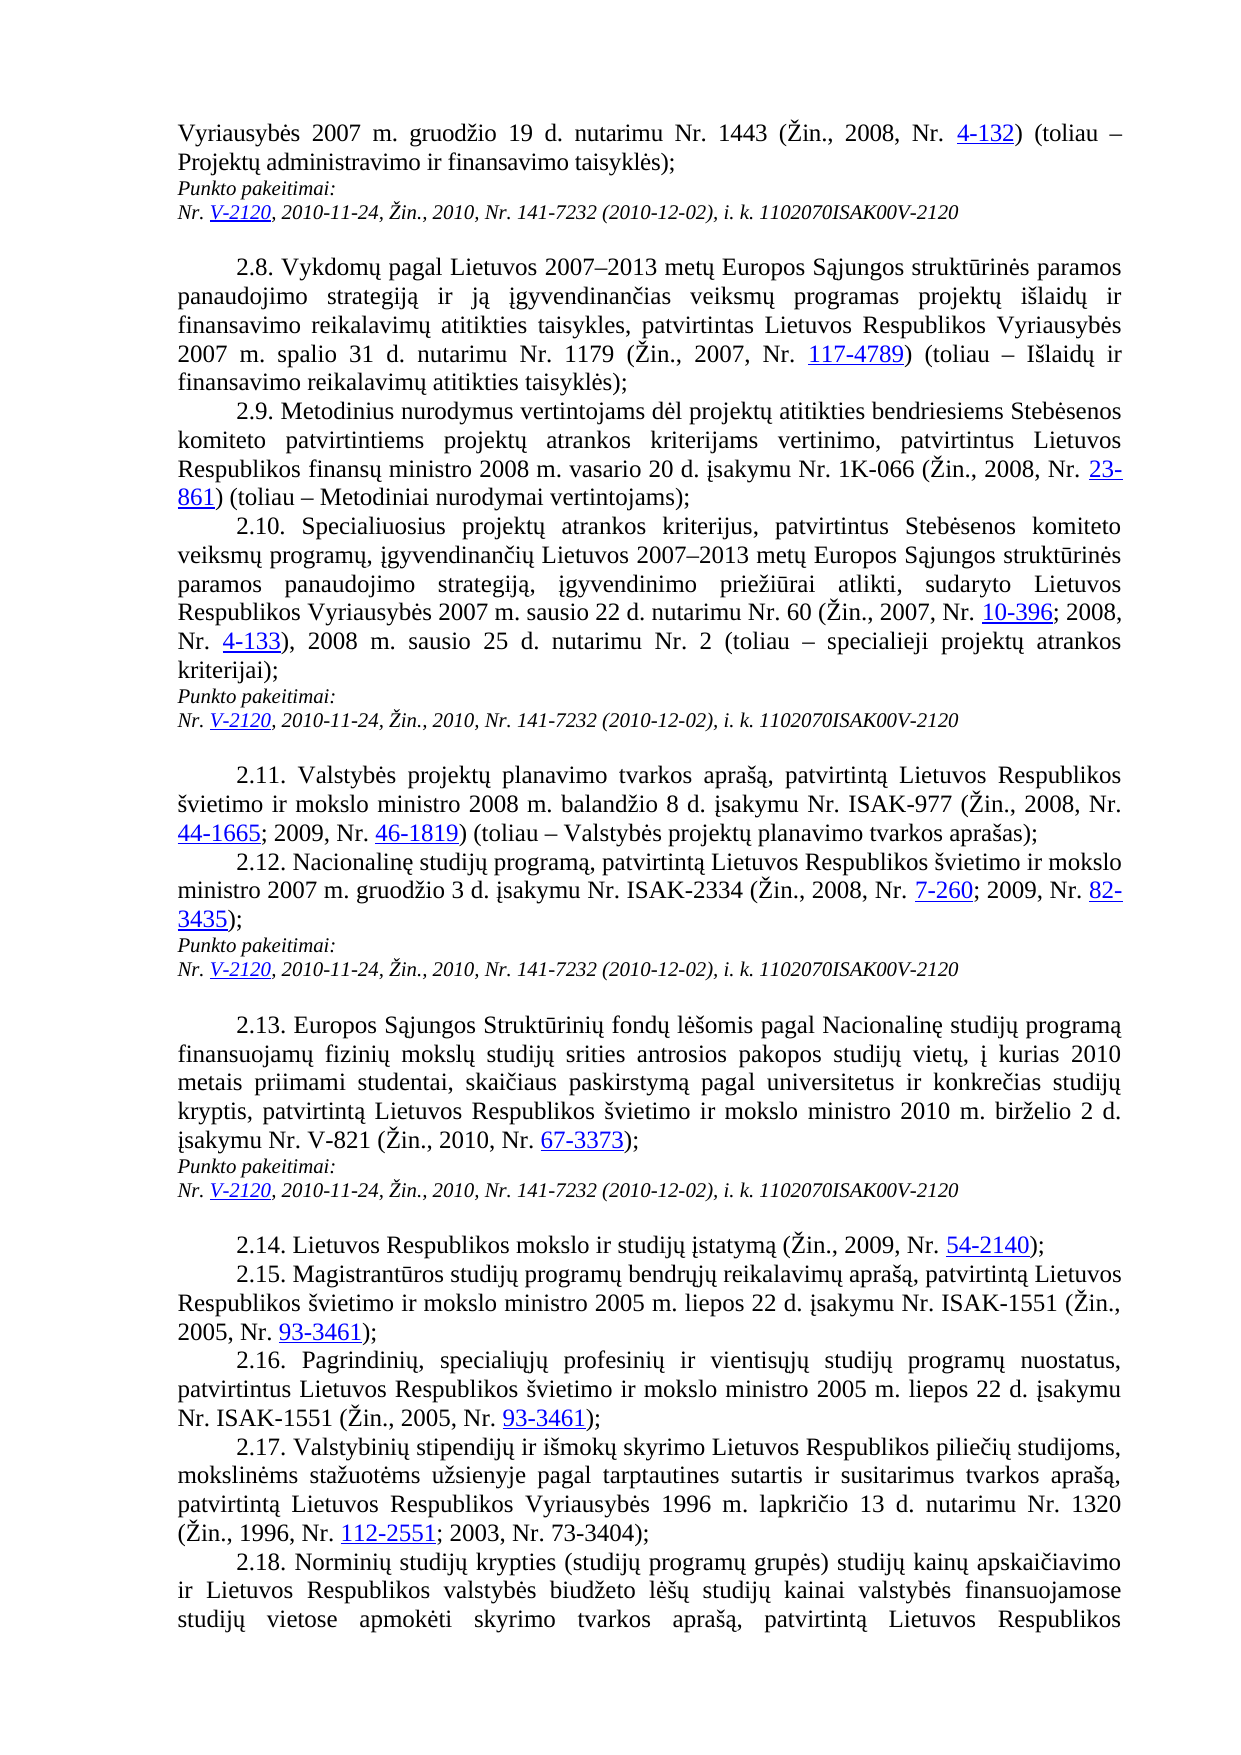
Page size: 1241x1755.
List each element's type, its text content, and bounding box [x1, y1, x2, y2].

text Punkto pakeitimai: [177, 1154, 1122, 1178]
text 2.12. Nacionalinę studijų programą, patvirtintą Lietuvos Respublikos švietimo ir mokslo ministro 2007 m. gruodžio 3 d. įsakymu Nr. ISAK-2334 (Žin., 2008, Nr. 7-260; 2009, Nr. 82-3435); [177, 847, 1122, 933]
text 2.14. Lietuvos Respublikos mokslo ir studijų įstatymą (Žin., 2009, Nr. 54-2140); [177, 1231, 1122, 1259]
text 2.15. Magistrantūros studijų programų bendrųjų reikalavimų aprašą, patvirtintą Lietuvos Respublikos švietimo ir mokslo ministro 2005 m. liepos 22 d. įsakymu Nr. ISAK-1551 (Žin., 2005, Nr. 93-3461); [177, 1259, 1122, 1346]
text Vyriausybės 2007 m. gruodžio 19 d. nutarimu Nr. 1443 (Žin., 2008, Nr. 4-132) (toliau – Projektų administravimo ir finansavimo taisyklės); [177, 118, 1122, 176]
text Nr. V-2120, 2010-11-24, Žin., 2010, Nr. 141-7232 (2010-12-02), i. k. 1102070ISAK00V-2120 [177, 1178, 1122, 1202]
text 2.9. Metodinius nurodymus vertintojams dėl projektų atitikties bendriesiems Stebėsenos komiteto patvirtintiems projektų atrankos kriterijams vertinimo, patvirtintus Lietuvos Respublikos finansų ministro 2008 m. vasario 20 d. įsakymu Nr. 1K-066 (Žin., 2008, Nr. 23-861) (toliau – Metodiniai nurodymai vertintojams); [177, 396, 1122, 511]
text 2.17. Valstybinių stipendijų ir išmokų skyrimo Lietuvos Respublikos piliečių studijoms, mokslinėms stažuotėms užsienyje pagal tarptautines sutartis ir susitarimus tvarkos aprašą, patvirtintą Lietuvos Respublikos Vyriausybės 1996 m. lapkričio 13 d. nutarimu Nr. 1320 (Žin., 1996, Nr. 112-2551; 2003, Nr. 73-3404); [177, 1432, 1122, 1547]
text 2.10. Specialiuosius projektų atrankos kriterijus, patvirtintus Stebėsenos komiteto veiksmų programų, įgyvendinančių Lietuvos 2007–2013 metų Europos Sąjungos struktūrinės paramos panaudojimo strategiją, įgyvendinimo priežiūrai atlikti, sudaryto Lietuvos Respublikos Vyriausybės 2007 m. sausio 22 d. nutarimu Nr. 60 (Žin., 2007, Nr. 10-396; 2008, Nr. 4-133), 2008 m. sausio 25 d. nutarimu Nr. 2 (toliau – specialieji projektų atrankos kriterijai); [177, 511, 1122, 684]
text Nr. V-2120, 2010-11-24, Žin., 2010, Nr. 141-7232 (2010-12-02), i. k. 1102070ISAK00V-2120 [177, 200, 1122, 224]
text Punkto pakeitimai: [177, 176, 1122, 200]
text 2.18. Norminių studijų krypties (studijų programų grupės) studijų kainų apskaičiavimo ir Lietuvos Respublikos valstybės biudžeto lėšų studijų kainai valstybės finansuojamose studijų vietose apmokėti skyrimo tvarkos aprašą, patvirtintą Lietuvos Respublikos [177, 1547, 1122, 1633]
text Nr. V-2120, 2010-11-24, Žin., 2010, Nr. 141-7232 (2010-12-02), i. k. 1102070ISAK00V-2120 [177, 957, 1122, 981]
text Punkto pakeitimai: [177, 684, 1122, 708]
text 2.16. Pagrindinių, specialiųjų profesinių ir vientisųjų studijų programų nuostatus, patvirtintus Lietuvos Respublikos švietimo ir mokslo ministro 2005 m. liepos 22 d. įsakymu Nr. ISAK-1551 (Žin., 2005, Nr. 93-3461); [177, 1346, 1122, 1432]
text 2.11. Valstybės projektų planavimo tvarkos aprašą, patvirtintą Lietuvos Respublikos švietimo ir mokslo ministro 2008 m. balandžio 8 d. įsakymu Nr. ISAK-977 (Žin., 2008, Nr. 44-1665; 2009, Nr. 46-1819) (toliau – Valstybės projektų planavimo tvarkos aprašas); [177, 761, 1122, 847]
text 2.13. Europos Sąjungos Struktūrinių fondų lėšomis pagal Nacionalinę studijų programą finansuojamų fizinių mokslų studijų srities antrosios pakopos studijų vietų, į kurias 2010 metais priimami studentai, skaičiaus paskirstymą pagal universitetus ir konkrečias studijų kryptis, patvirtintą Lietuvos Respublikos švietimo ir mokslo ministro 2010 m. birželio 2 d. įsakymu Nr. V-821 (Žin., 2010, Nr. 67-3373); [177, 1010, 1122, 1154]
text 2.8. Vykdomų pagal Lietuvos 2007–2013 metų Europos Sąjungos struktūrinės paramos panaudojimo strategiją ir ją įgyvendinančias veiksmų programas projektų išlaidų ir finansavimo reikalavimų atitikties taisykles, patvirtintas Lietuvos Respublikos Vyriausybės 2007 m. spalio 31 d. nutarimu Nr. 1179 (Žin., 2007, Nr. 117-4789) (toliau – Išlaidų ir finansavimo reikalavimų atitikties taisyklės); [177, 252, 1122, 396]
text Nr. V-2120, 2010-11-24, Žin., 2010, Nr. 141-7232 (2010-12-02), i. k. 1102070ISAK00V-2120 [177, 708, 1122, 732]
text Punkto pakeitimai: [177, 933, 1122, 957]
